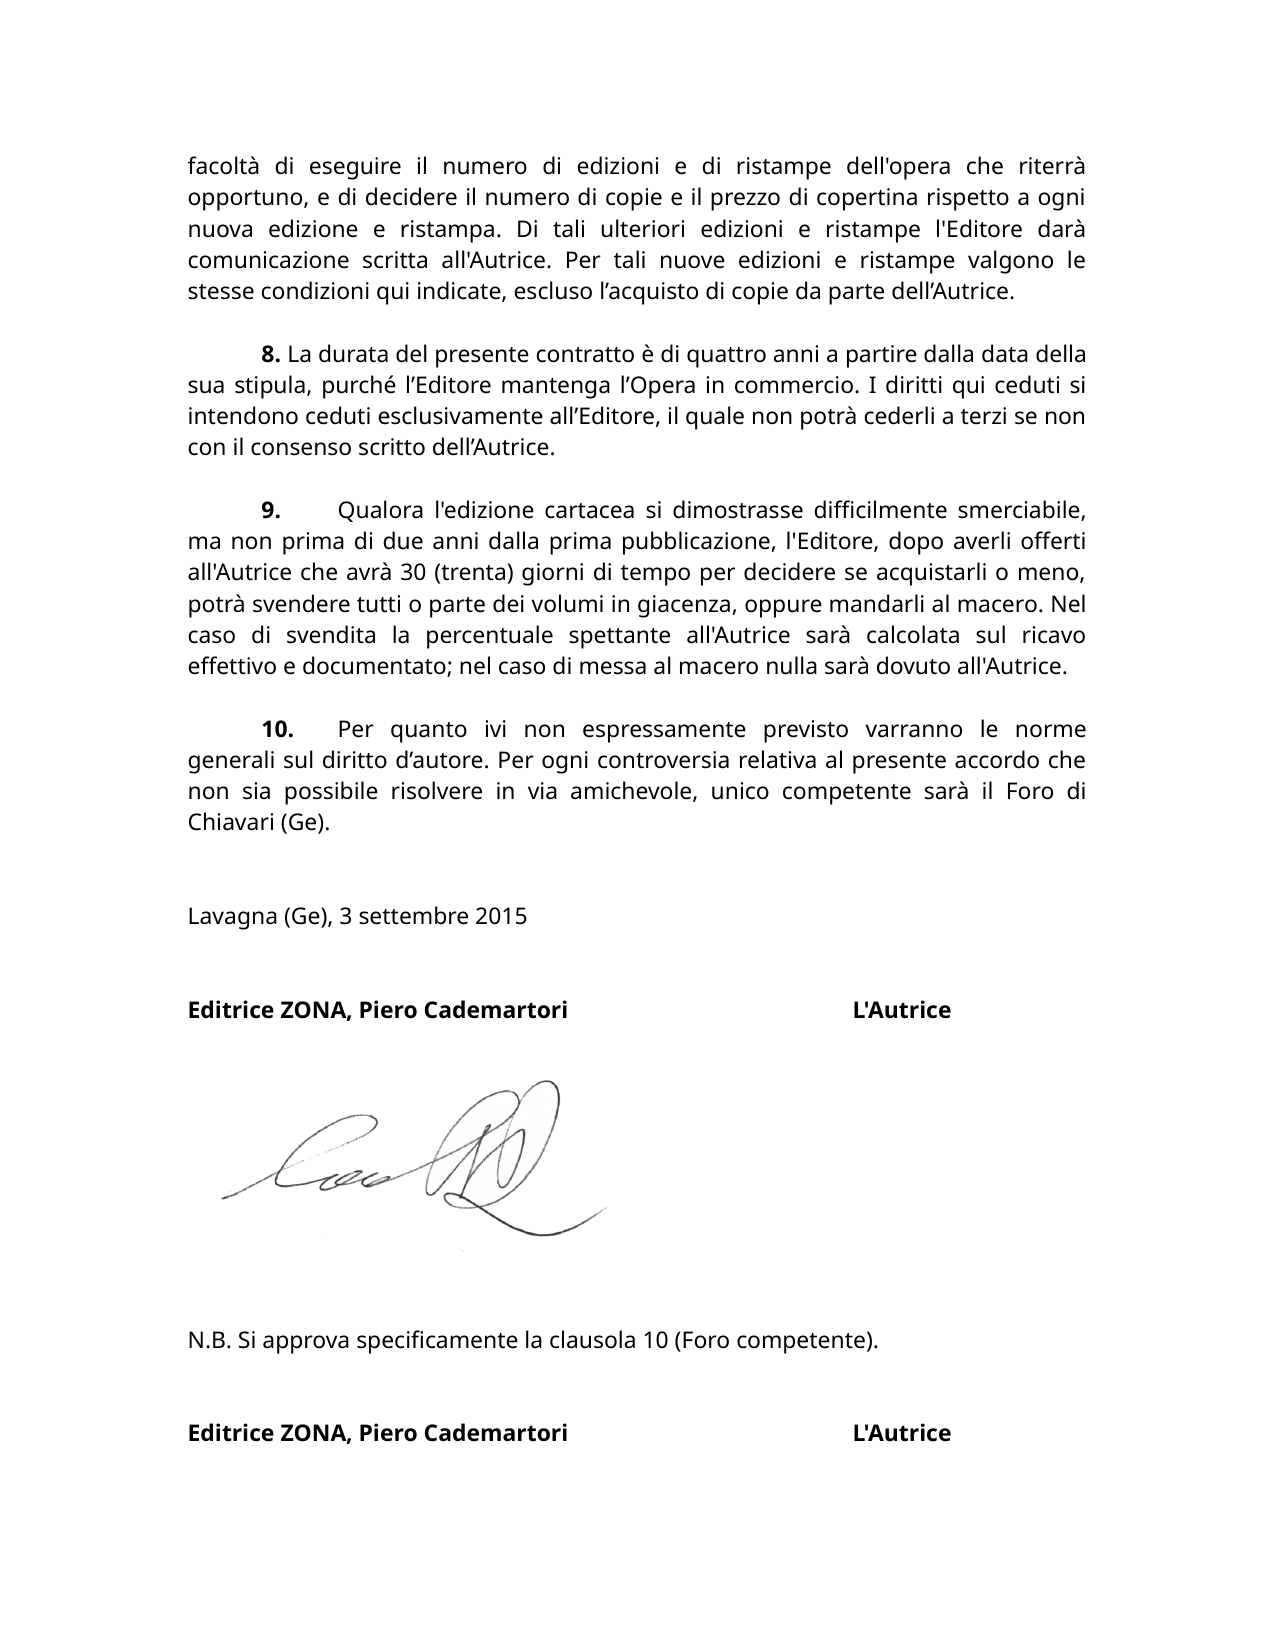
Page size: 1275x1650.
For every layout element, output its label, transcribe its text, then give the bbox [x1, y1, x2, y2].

list Editrice ZONA, Piero Cademartori L'Autrice [187, 1417, 1087, 1449]
text 8. La durata del presente contratto è di quattro anni a partire dalla data della sua stipula, purché l’Editore mantenga l’Opera in commercio. I diritti qui ceduti si intendono ceduti esclusivamente all’Editore, il quale non potrà cederli a terzi se non con il consenso scritto dell’Autrice. [187, 337, 1087, 462]
text Lavagna (Ge), 3 settembre 2015 [187, 900, 1087, 931]
text Editrice ZONA, Piero Cademartori L'Autrice [187, 994, 1087, 1025]
list Per quanto ivi non espressamente previsto varranno le norme generali sul diritto d’autore. Per ogni controversia relativa al presente accordo che non sia possibile risolvere in via amichevole, unico competente sarà il Foro di Chiavari (Ge). [187, 712, 1087, 837]
text facoltà di eseguire il numero di edizioni e di ristampe dell'opera che riterrà opportuno, e di decidere il numero di copie e il prezzo di copertina rispetto a ogni nuova edizione e ristampa. Di tali ulteriori edizioni e ristampe l'Editore darà comunicazione scritta all'Autrice. Per tali nuove edizioni e ristampe valgono le stesse condizioni qui indicate, escluso l’acquisto di copie da parte dell’Autrice. [187, 150, 1087, 306]
text N.B. Si approva specificamente la clausola 10 (Foro competente). [187, 1324, 1087, 1355]
list Qualora l'edizione cartacea si dimostrasse difficilmente smerciabile, ma non prima di due anni dalla prima pubblicazione, l'Editore, dopo averli offerti all'Autrice che avrà 30 (trenta) giorni di tempo per decidere se acquistarli o meno, potrà svendere tutti o parte dei volumi in giacenza, oppure mandarli al macero. Nel caso di svendita la percentuale spettante all'Autrice sarà calcolata sul ricavo effettivo e documentato; nel caso di messa al macero nulla sarà dovuto all'Autrice. [187, 494, 1087, 681]
